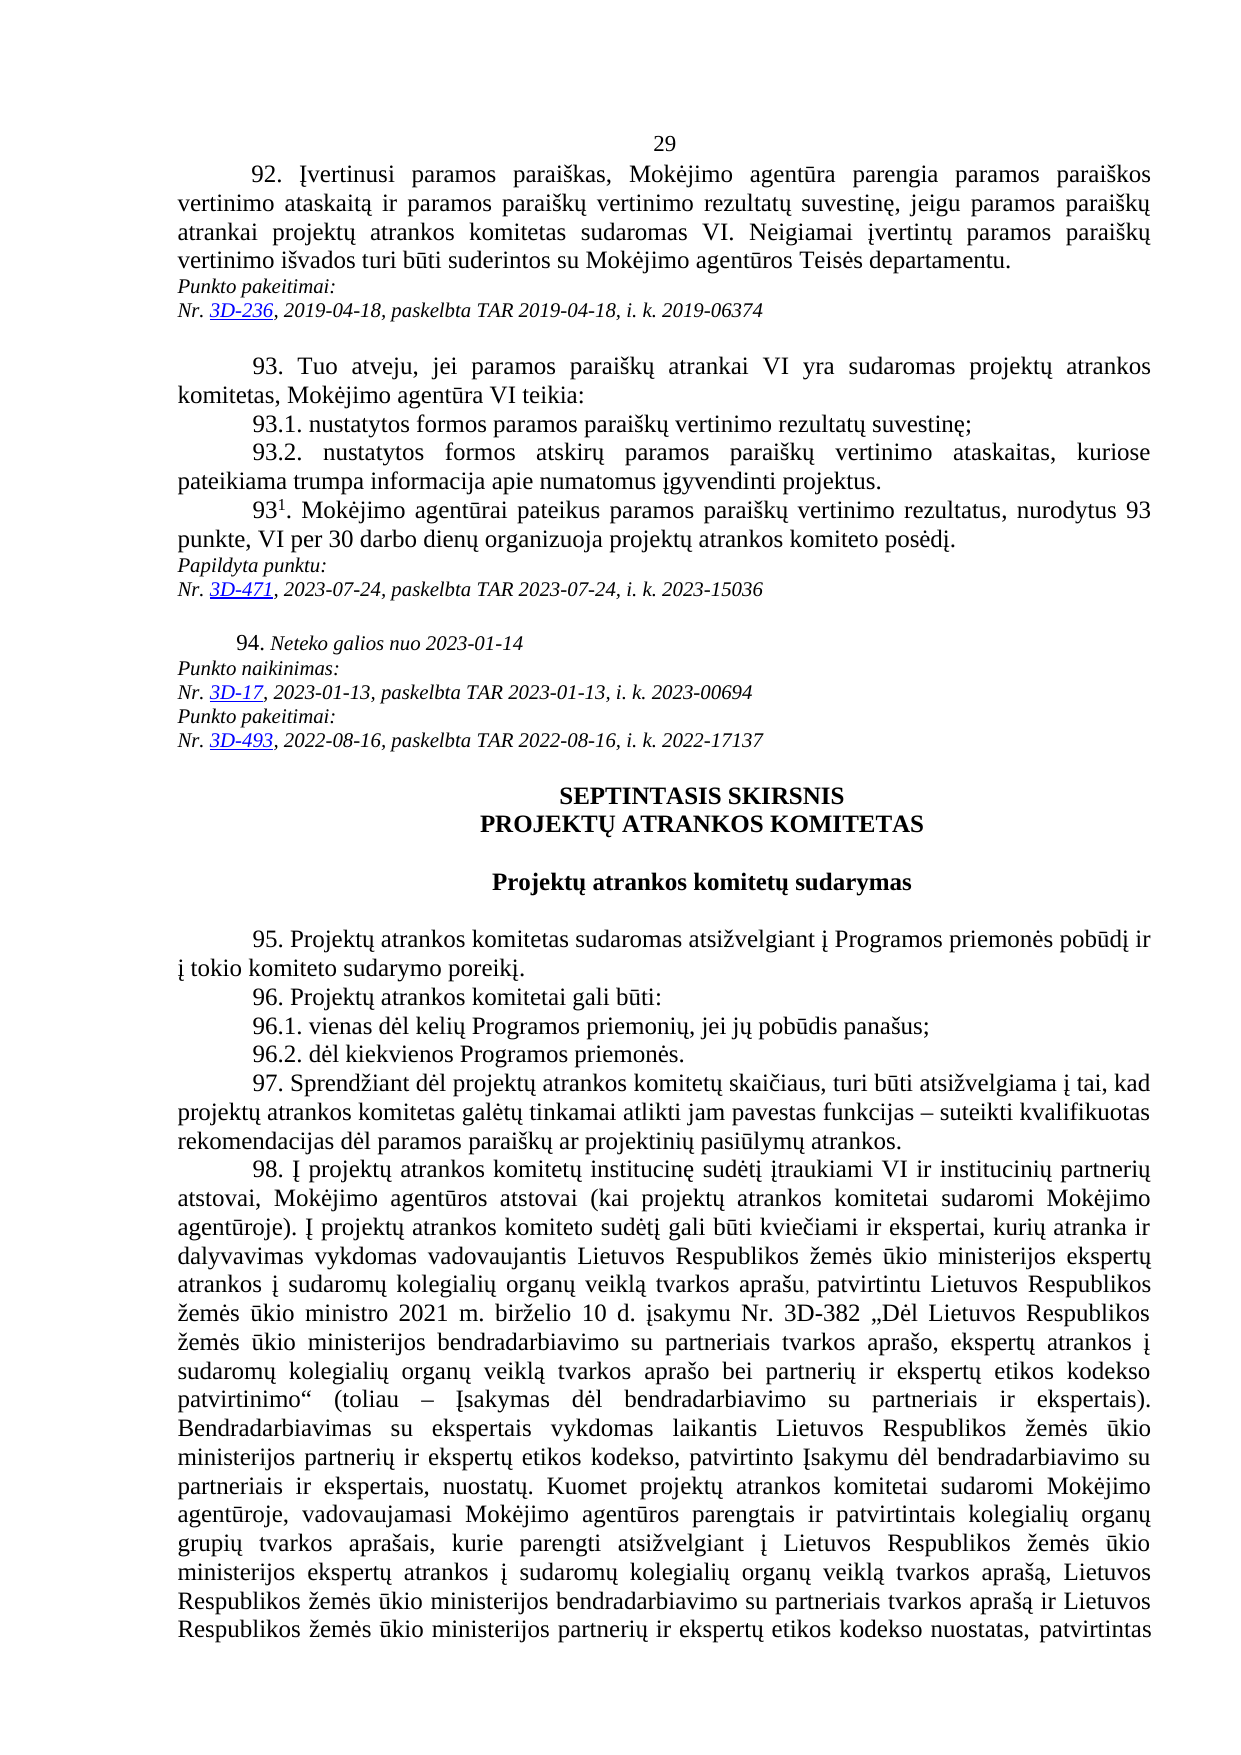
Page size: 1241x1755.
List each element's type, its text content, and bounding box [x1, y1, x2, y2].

text 931. Mokėjimo agentūrai pateikus paramos paraiškų vertinimo rezultatus, nurodytus 93 punkte, VI per 30 darbo dienų organizuoja projektų atrankos komiteto posėdį. [177, 495, 1152, 552]
text SEPTINTASIS SKIRSNIS [177, 781, 1152, 809]
text 98. Į projektų atrankos komitetų institucinę sudėtį įtraukiami VI ir institucinių partnerių atstovai, Mokėjimo agentūros atstovai (kai projektų atrankos komitetai sudaromi Mokėjimo agentūroje). Į projektų atrankos komiteto sudėtį gali būti kviečiami ir ekspertai, kurių atranka ir dalyvavimas vykdomas vadovaujantis Lietuvos Respublikos žemės ūkio ministerijos ekspertų atrankos į sudaromų kolegialių organų veiklą tvarkos aprašu, patvirtintu Lietuvos Respublikos žemės ūkio ministro 2021 m. birželio 10 d. įsakymu Nr. 3D-382 „Dėl Lietuvos Respublikos žemės ūkio ministerijos bendradarbiavimo su partneriais tvarkos aprašo, ekspertų atrankos į sudaromų kolegialių organų veiklą tvarkos aprašo bei partnerių ir ekspertų etikos kodekso patvirtinimo“ (toliau – Įsakymas dėl bendradarbiavimo su partneriais ir ekspertais). Bendradarbiavimas su ekspertais vykdomas laikantis Lietuvos Respublikos žemės ūkio ministerijos partnerių ir ekspertų etikos kodekso, patvirtinto Įsakymu dėl bendradarbiavimo su partneriais ir ekspertais, nuostatų. Kuomet projektų atrankos komitetai sudaromi Mokėjimo agentūroje, vadovaujamasi Mokėjimo agentūros parengtais ir patvirtintais kolegialių organų grupių tvarkos aprašais, kurie parengti atsižvelgiant į Lietuvos Respublikos žemės ūkio ministerijos ekspertų atrankos į sudaromų kolegialių organų veiklą tvarkos aprašą, Lietuvos Respublikos žemės ūkio ministerijos bendradarbiavimo su partneriais tvarkos aprašą ir Lietuvos Respublikos žemės ūkio ministerijos partnerių ir ekspertų etikos kodekso nuostatas, patvirtintas [177, 1154, 1152, 1643]
text 93. Tuo atveju, jei paramos paraiškų atrankai VI yra sudaromas projektų atrankos komitetas, Mokėjimo agentūra VI teikia: [177, 351, 1152, 409]
text 96.1. vienas dėl kelių Programos priemonių, jei jų pobūdis panašus; [177, 1011, 1152, 1039]
text Punkto naikinimas: [177, 656, 1152, 680]
text Nr. 3D-17, 2023-01-13, paskelbta TAR 2023-01-13, i. k. 2023-00694 [177, 680, 1152, 704]
text Papildyta punktu: [177, 552, 1152, 577]
text 96.2. dėl kiekvienos Programos priemonės. [177, 1039, 1152, 1068]
text Nr. 3D-493, 2022-08-16, paskelbta TAR 2022-08-16, i. k. 2022-17137 [177, 728, 1152, 752]
text 93.1. nustatytos formos paramos paraiškų vertinimo rezultatų suvestinę; [177, 409, 1152, 437]
text 93.2. nustatytos formos atskirų paramos paraiškų vertinimo ataskaitas, kuriose pateikiama trumpa informacija apie numatomus įgyvendinti projektus. [177, 437, 1152, 495]
text 97. Sprendžiant dėl projektų atrankos komitetų skaičiaus, turi būti atsižvelgiama į tai, kad projektų atrankos komitetas galėtų tinkamai atlikti jam pavestas funkcijas – suteikti kvalifikuotas rekomendacijas dėl paramos paraiškų ar projektinių pasiūlymų atrankos. [177, 1068, 1152, 1154]
text Punkto pakeitimai: [177, 274, 1152, 298]
text 96. Projektų atrankos komitetai gali būti: [177, 982, 1152, 1011]
text 92. Įvertinusi paramos paraiškas, Mokėjimo agentūra parengia paramos paraiškos vertinimo ataskaitą ir paramos paraiškų vertinimo rezultatų suvestinę, jeigu paramos paraiškų atrankai projektų atrankos komitetas sudaromas VI. Neigiamai įvertintų paramos paraiškų vertinimo išvados turi būti suderintos su Mokėjimo agentūros Teisės departamentu. [177, 159, 1152, 274]
text Projektų atrankos komitetų sudarymas [177, 867, 1152, 896]
text Punkto pakeitimai: [177, 704, 1152, 728]
text 94. Neteko galios nuo 2023-01-14 [177, 629, 1152, 656]
text Nr. 3D-471, 2023-07-24, paskelbta TAR 2023-07-24, i. k. 2023-15036 [177, 577, 1152, 601]
text Nr. 3D-236, 2019-04-18, paskelbta TAR 2019-04-18, i. k. 2019-06374 [177, 298, 1152, 322]
text 95. Projektų atrankos komitetas sudaromas atsižvelgiant į Programos priemonės pobūdį ir į tokio komiteto sudarymo poreikį. [177, 924, 1152, 982]
text PROJEKTŲ ATRANKOS KOMITETAS [177, 809, 1152, 838]
